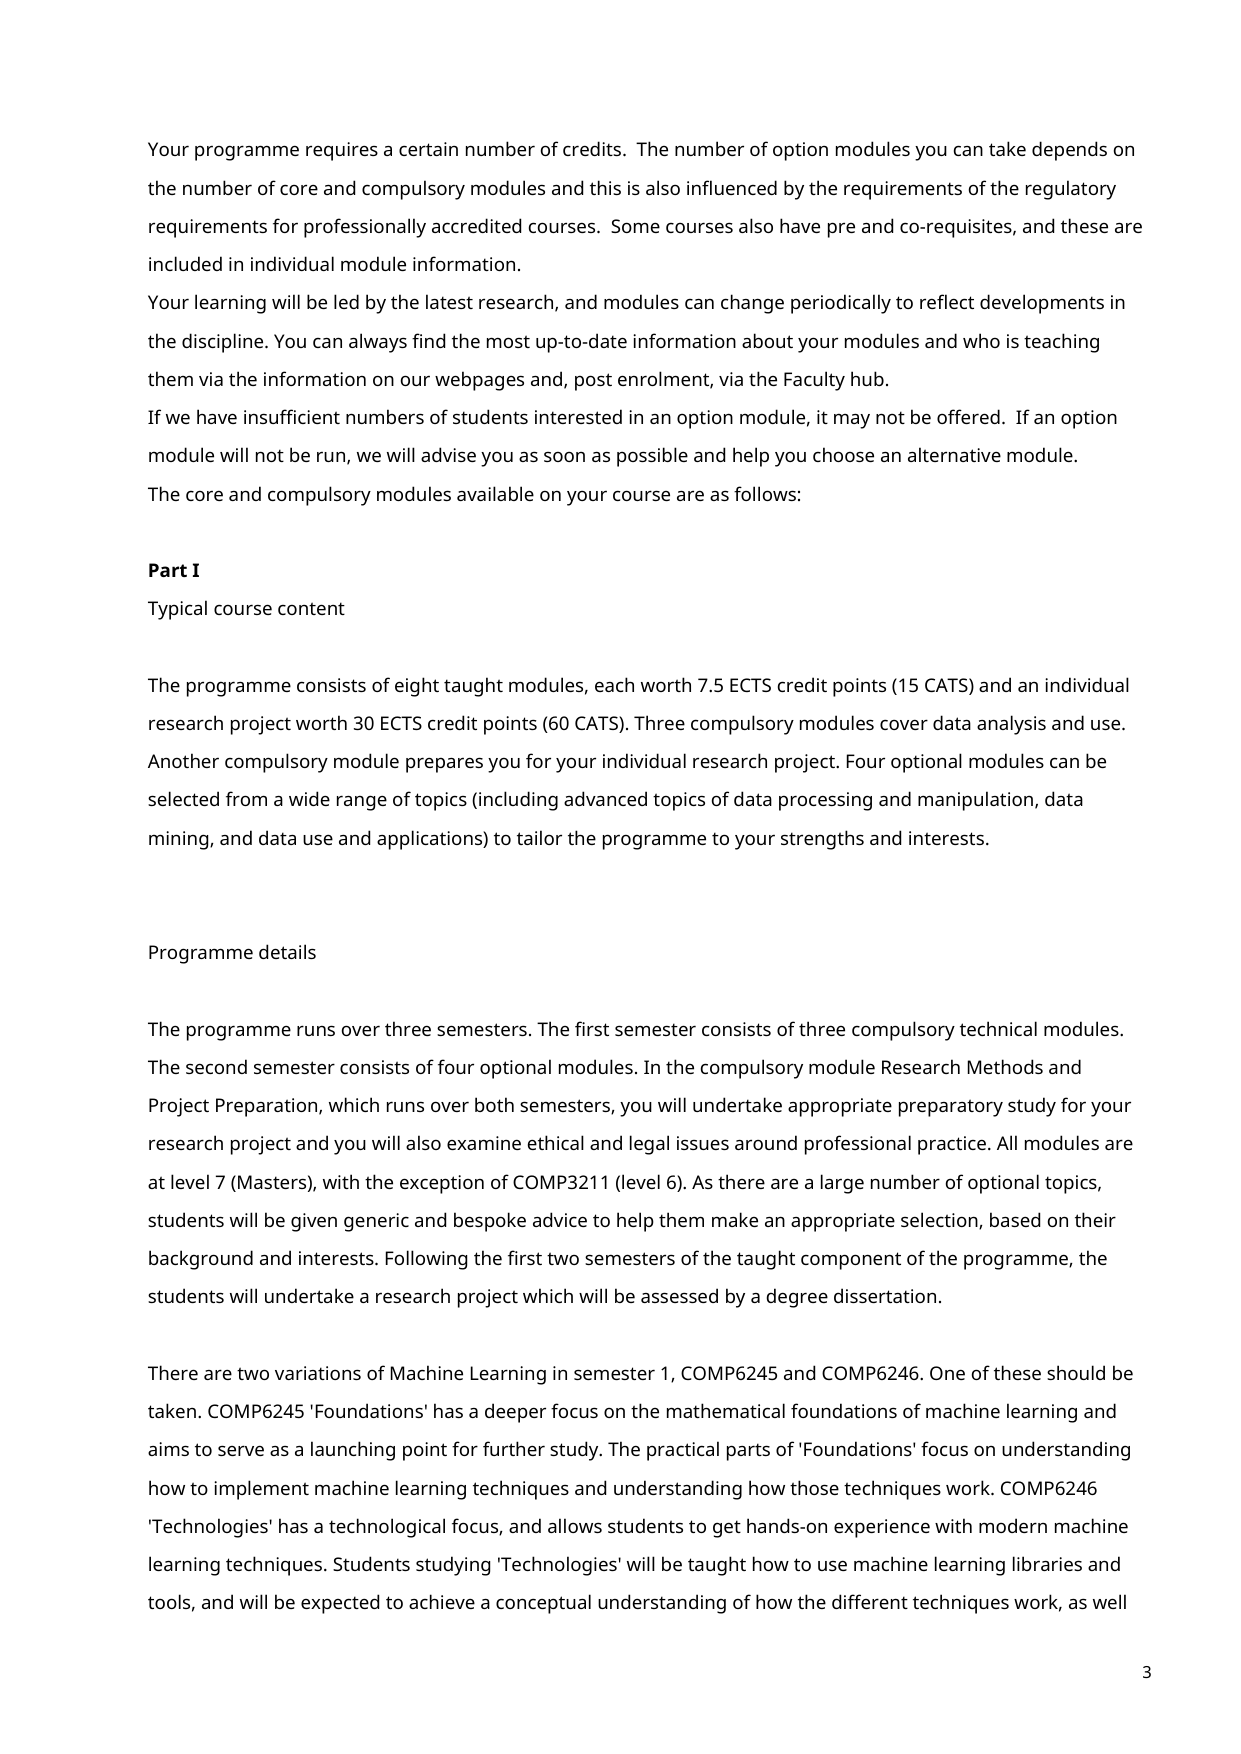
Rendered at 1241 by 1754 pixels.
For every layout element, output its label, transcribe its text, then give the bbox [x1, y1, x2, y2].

table_header Part I Typical course content The programme consists of eight taught modules, each worth 7.5 ECTS credit points (15 CATS) and an individual research project worth 30 ECTS credit points (60 CATS). Three compulsory modules cover data analysis and use. Another compulsory module prepares you for your individual research project. Four optional modules can be selected from a wide range of topics (including advanced topics of data processing and manipulation, data mining, and data use and applications) to tailor the programme to your strengths and interests. Programme details The programme runs over three semesters. The first semester consists of three compulsory technical modules. The second semester consists of four optional modules. In the compulsory module Research Methods and Project Preparation, which runs over both semesters, you will undertake appropriate preparatory study for your research project and you will also examine ethical and legal issues around professional practice. All modules are at level 7 (Masters), with the exception of COMP3211 (level 6). As there are a large number of optional topics, students will be given generic and bespoke advice to help them make an appropriate selection, based on their background and interests. Following the first two semesters of the taught component of the programme, the students will undertake a research project which will be assessed by a degree dissertation. There are two variations of Machine Learning in semester 1, COMP6245 and COMP6246. One of these should be taken. COMP6245 'Foundations' has a deeper focus on the mathematical foundations of machine learning and aims to serve as a launching point for further study. The practical parts of 'Foundations' focus on understanding how to implement machine learning techniques and understanding how those techniques work. COMP6246 'Technologies' has a technological focus, and allows students to get hands-on experience with modern machine learning techniques. Students studying 'Technologies' will be taught how to use machine learning libraries and tools, and will be expected to achieve a conceptual understanding of how the different techniques work, as well [136, 519, 1152, 1615]
text Your programme requires a certain number of credits. The number of option modules you can take depends on the number of core and compulsory modules and this is also influenced by the requirements of the regulatory requirements for professionally accredited courses. Some courses also have pre and co-requisites, and these are included in individual module information. [148, 137, 1152, 277]
text Your learning will be led by the latest research, and modules can change periodically to reflect developments in the discipline. You can always find the most up-to-date information about your modules and who is teaching them via the information on our webpages and, post enrolment, via the Faculty hub. [148, 290, 1152, 392]
text If we have insufficient numbers of students interested in an option module, it may not be offered. If an option module will not be run, we will advise you as soon as possible and help you choose an alternative module. [148, 404, 1152, 468]
text The core and compulsory modules available on your course are as follows: [148, 481, 1152, 506]
